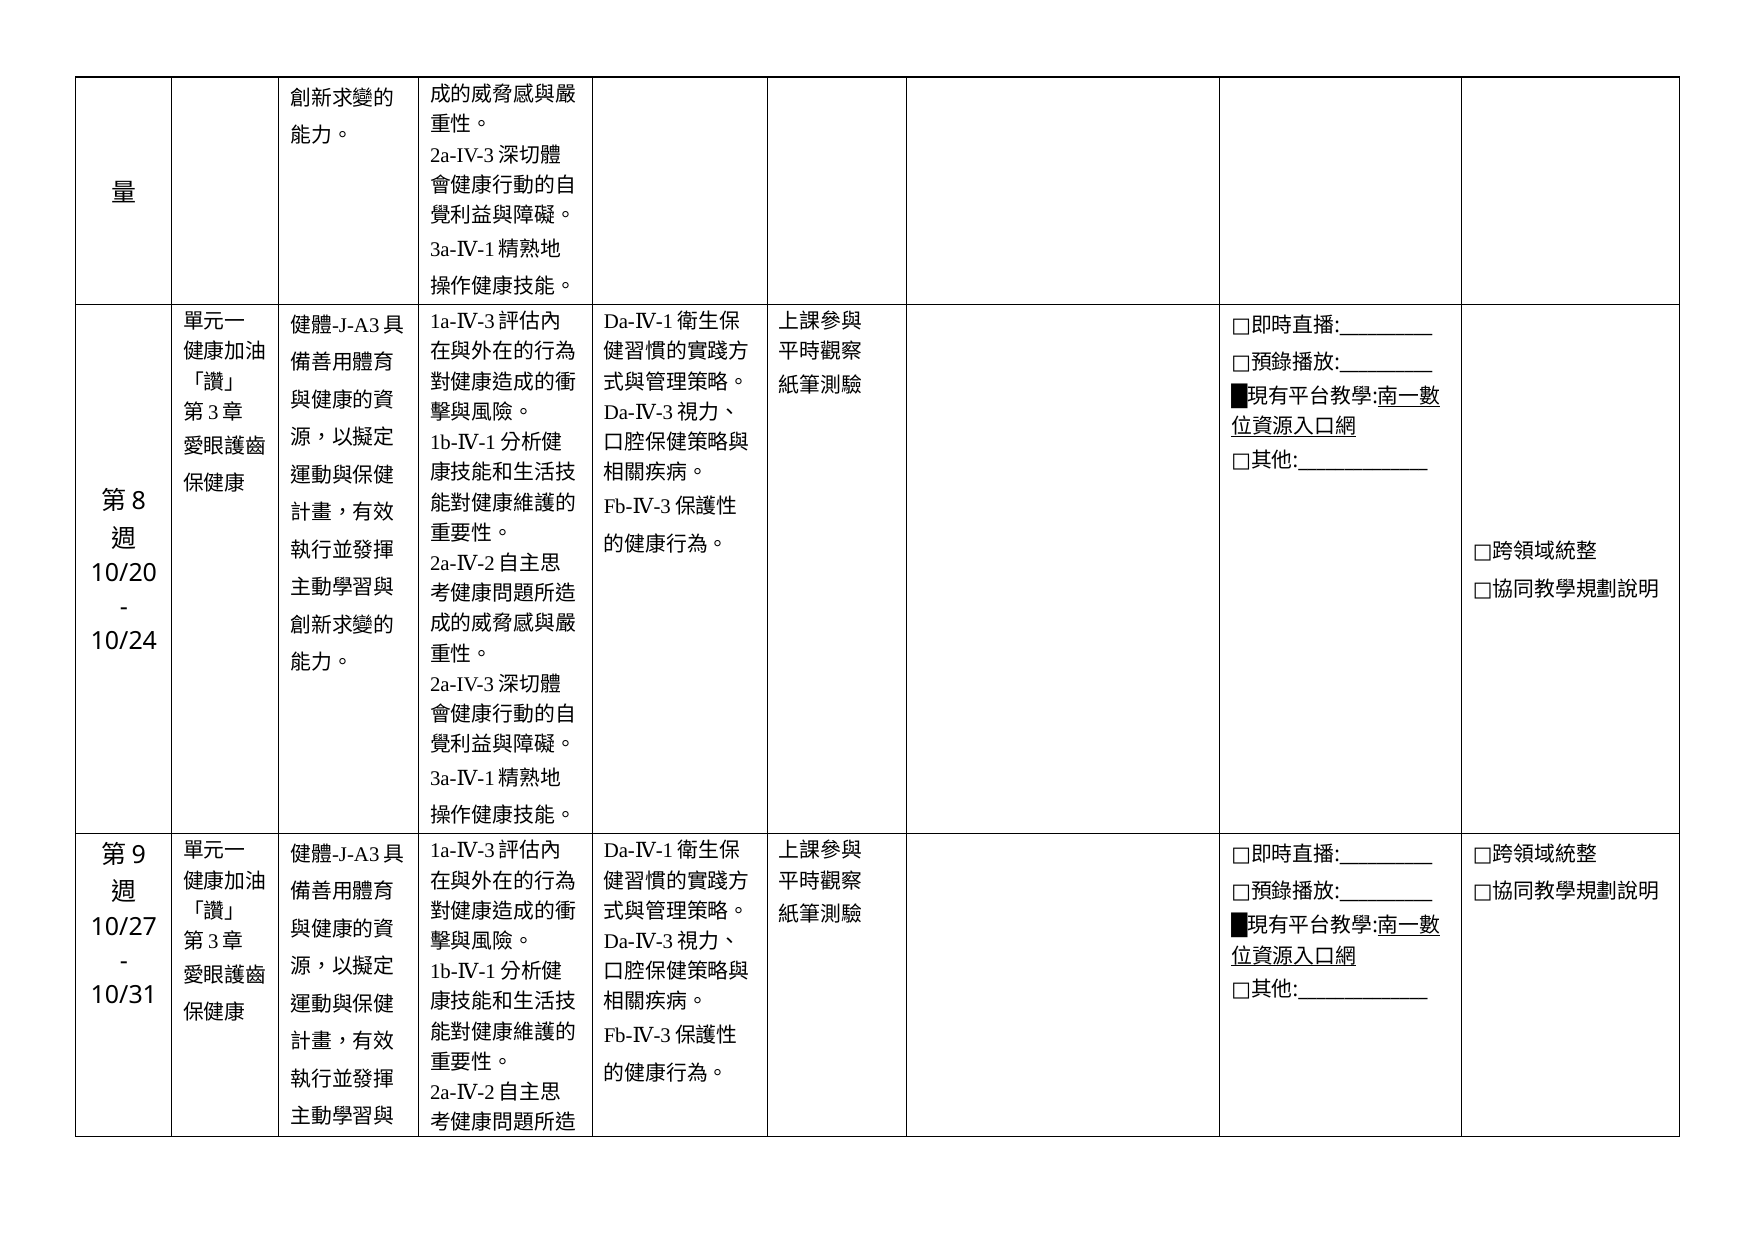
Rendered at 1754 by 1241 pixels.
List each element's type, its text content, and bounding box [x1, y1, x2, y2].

table_cell 第8週 10/20-10/24 [76, 305, 171, 833]
table_cell 單元一 健康加油「讚」 第3章 愛眼護齒保健康 [172, 834, 278, 1136]
table_cell 健體-J-A3具備善用體育與健康的資源，以擬定運動與保健計畫，有效執行並發揮主動學習與創新求變的能力。 [279, 305, 418, 833]
table_cell □跨領域統整 □協同教學規劃說明 [1462, 834, 1679, 1136]
table_cell 創新求變的能力。 [279, 78, 418, 303]
table_cell 第9週 10/27-10/31 [76, 834, 171, 1136]
table_cell 上課參與 平時觀察 紙筆測驗 [768, 305, 906, 833]
table_cell 量 [76, 78, 171, 303]
table_cell □跨領域統整 □協同教學規劃說明 [1462, 305, 1679, 833]
table_cell [172, 78, 278, 303]
table_cell Da-Ⅳ-1衛生保健習慣的實踐方式與管理策略。 Da-Ⅳ-3視力、口腔保健策略與相關疾病。 Fb-Ⅳ-3保護性的健康行為。 [593, 834, 767, 1136]
table_cell 成的威脅感與嚴重性。 2a-IV-3深切體會健康行動的自覺利益與障礙。 3a-Ⅳ-1精熟地操作健康技能。 [419, 78, 592, 303]
table_cell [907, 78, 1219, 303]
table_cell 單元一 健康加油「讚」 第3章 愛眼護齒保健康 [172, 305, 278, 833]
table_cell Da-Ⅳ-1衛生保健習慣的實踐方式與管理策略。 Da-Ⅳ-3視力、口腔保健策略與相關疾病。 Fb-Ⅳ-3保護性的健康行為。 [593, 305, 767, 833]
table_cell [768, 78, 906, 303]
table_cell 1a-Ⅳ-3評估內在與外在的行為對健康造成的衝擊與風險。 1b-Ⅳ-1分析健康技能和生活技能對健康維護的重要性。 2a-Ⅳ-2自主思考健康問題所造成的威脅感與嚴重性。 2a-IV-3深切體會健康行動的自覺利益與障礙。 3a-Ⅳ-1精熟地操作健康技能。 [419, 305, 592, 833]
table_cell 1a-Ⅳ-3評估內在與外在的行為對健康造成的衝擊與風險。 1b-Ⅳ-1分析健康技能和生活技能對健康維護的重要性。 2a-Ⅳ-2自主思考健康問題所造 [419, 834, 592, 1136]
table_cell [907, 834, 1219, 1136]
table_cell □即時直播:__________ □預錄播放:__________ █現有平台教學:南一數位資源入口網 □其他:______________ [1220, 834, 1461, 1136]
table_cell [1462, 78, 1679, 303]
table_cell [907, 305, 1219, 833]
table_cell [593, 78, 767, 303]
table_cell 健體-J-A3具備善用體育與健康的資源，以擬定運動與保健計畫，有效執行並發揮主動學習與 [279, 834, 418, 1136]
table_cell 上課參與 平時觀察 紙筆測驗 [768, 834, 906, 1136]
table_cell [1220, 78, 1461, 303]
table_cell □即時直播:__________ □預錄播放:__________ █現有平台教學:南一數位資源入口網 □其他:______________ [1220, 305, 1461, 833]
